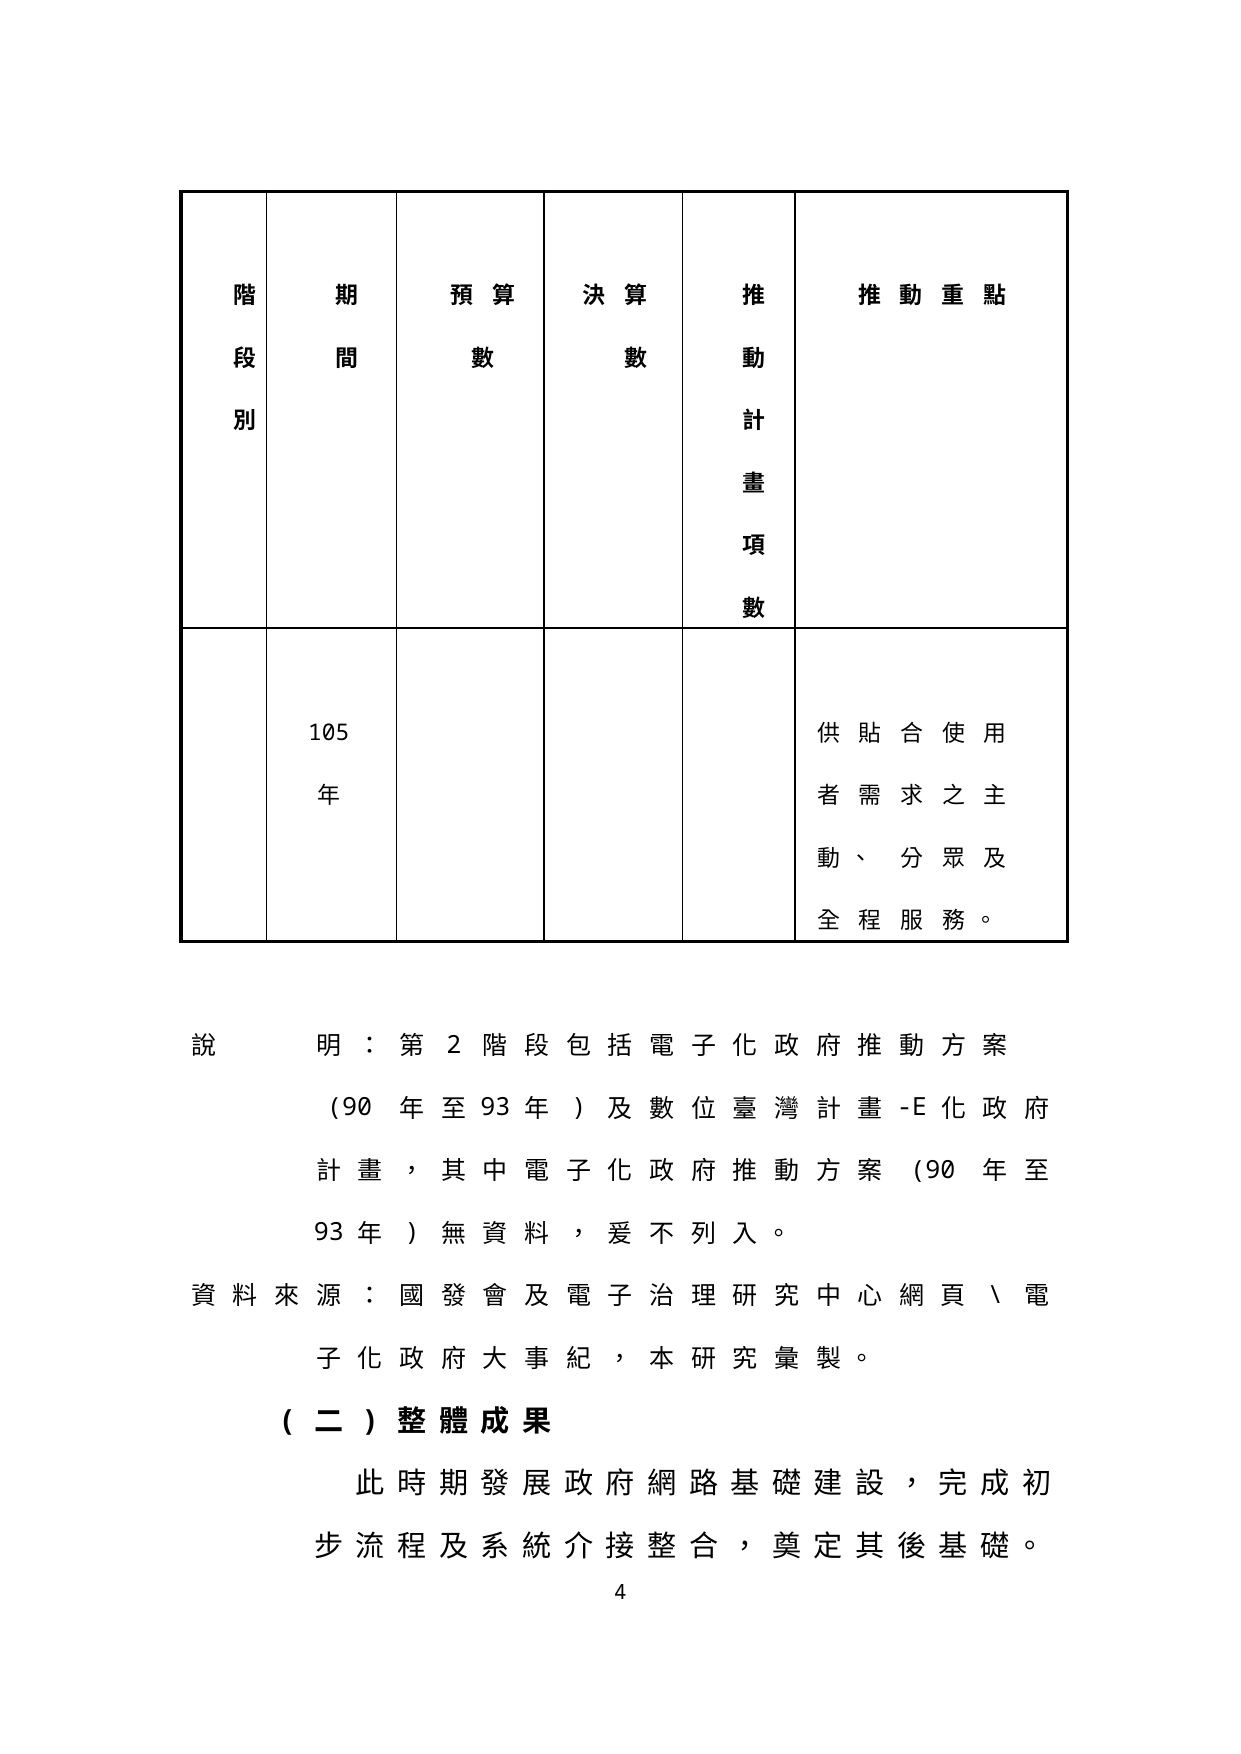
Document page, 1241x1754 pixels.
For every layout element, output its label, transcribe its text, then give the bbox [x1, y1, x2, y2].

table_header 期間 [267, 193, 396, 627]
text 此時期發展政府網路基礎建設，完成初步流程及系統介接整合，奠定其後基礎。 [271, 1439, 1058, 1564]
table_header 階段 別 [183, 193, 266, 627]
table_cell 供貼合使用者需求之主動、分眾及全程服務。 [796, 629, 1066, 939]
table_cell [183, 629, 266, 939]
table_cell 105年 [267, 629, 396, 939]
text 說 明：第2階段包括電子化政府推動方案(90年至93年)及數位臺灣計畫-E化政府計畫，其中電子化政府推動方案(90年至93年)無資料，爰不列入。 [183, 1002, 1058, 1252]
table_cell [683, 629, 794, 939]
table_header 推動計畫項數 [683, 193, 794, 627]
table_cell [397, 629, 543, 939]
table_header 預算數 [397, 193, 543, 627]
table_header 推動重點 [796, 193, 1066, 627]
text 資料來源：國發會及電子治理研究中心網頁\電子化政府大事紀，本研究彙製。 [183, 1252, 1058, 1377]
table_header 決算數 [545, 193, 682, 627]
table_cell [545, 629, 682, 939]
text (二)整體成果 [242, 1377, 1058, 1439]
